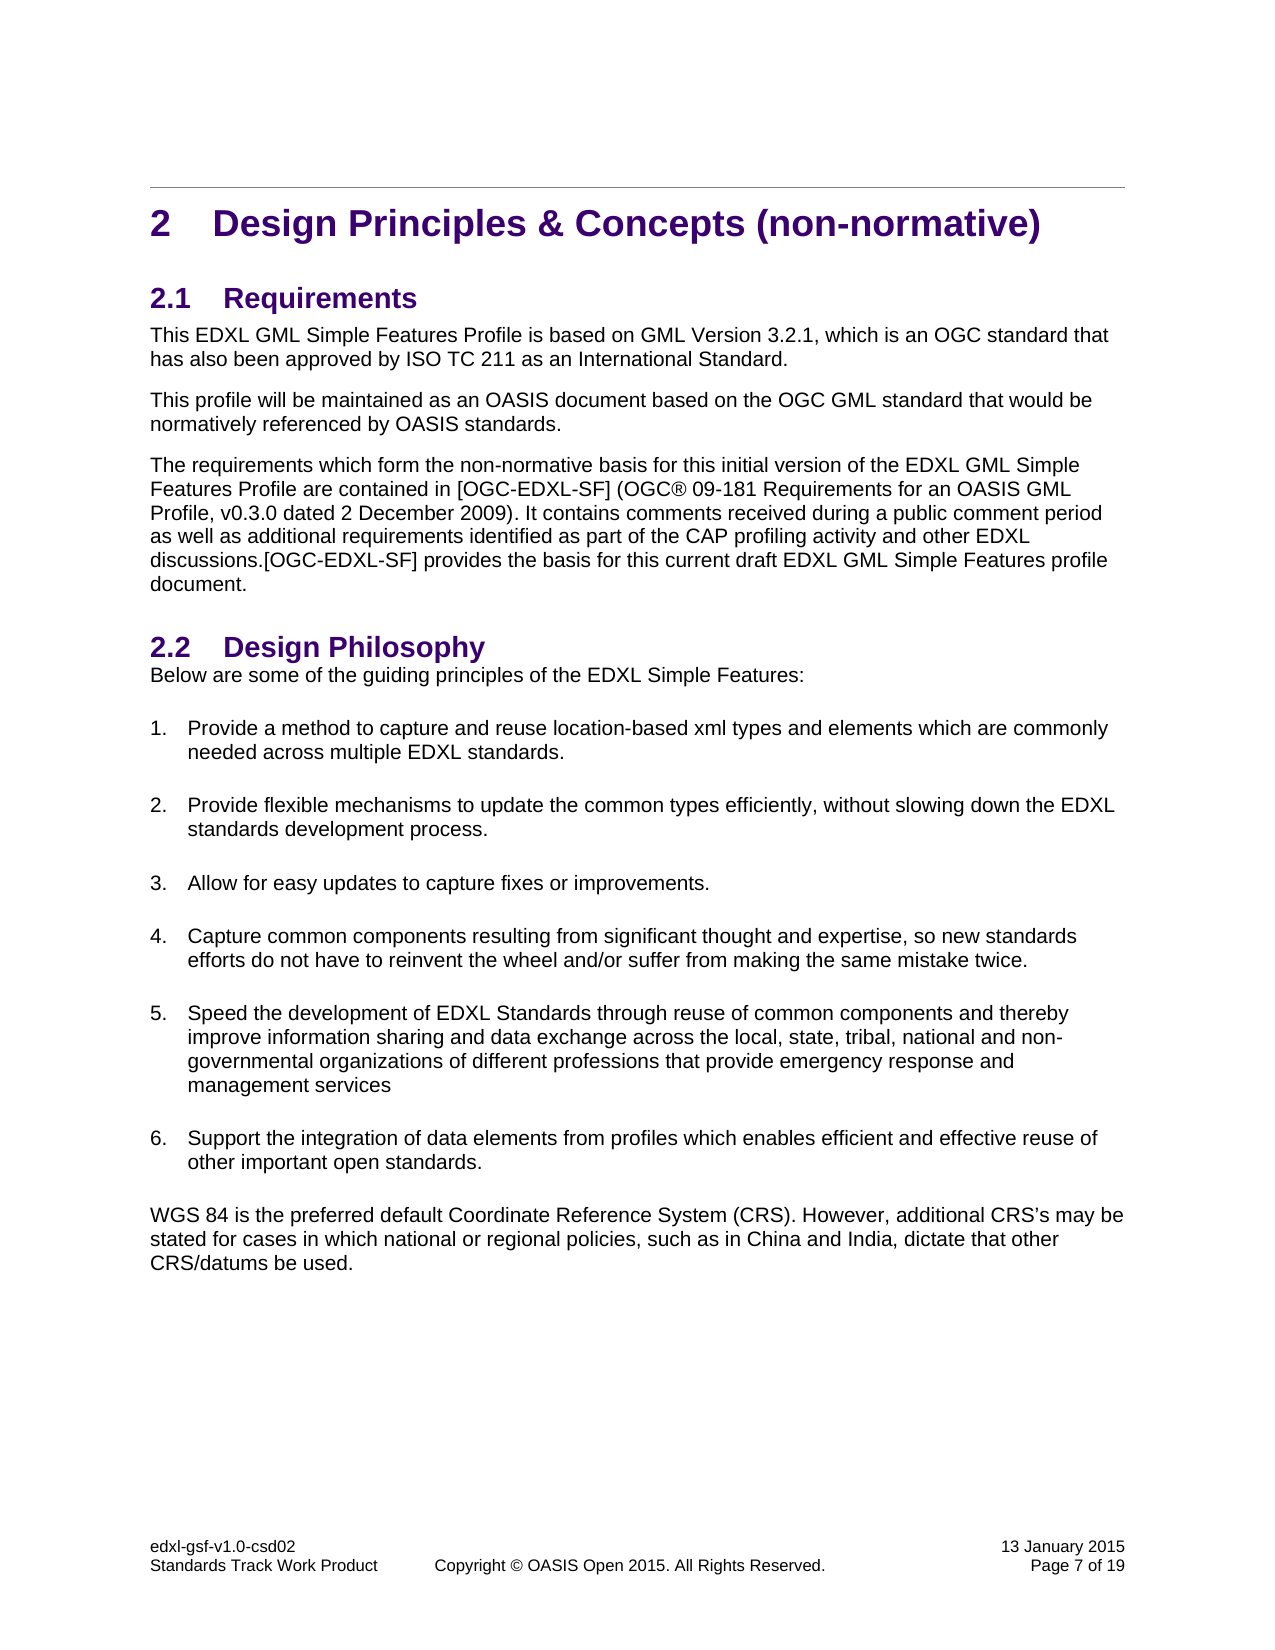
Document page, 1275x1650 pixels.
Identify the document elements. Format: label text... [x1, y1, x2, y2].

text The requirements which form the non-normative basis for this initial version of the EDXL GML Simple Features Profile are contained in [OGC-EDXL-SF] (OGC® 09-181 Requirements for an OASIS GML Profile, v0.3.0 dated 2 December 2009). It contains comments received during a public comment period as well as additional requirements identified as part of the CAP profiling activity and other EDXL discussions.[OGC-EDXL-SF] provides the basis for this current draft EDXL GML Simple Features profile document. [150, 452, 1125, 596]
list Allow for easy updates to capture fixes or improvements. [150, 870, 1125, 894]
list Provide flexible mechanisms to update the common types efficiently, without slowing down the EDXL standards development process. [150, 793, 1125, 841]
text WGS 84 is the preferred default Coordinate Reference System (CRS). However, additional CRS’s may be stated for cases in which national or regional policies, such as in China and India, dictate that other CRS/datums be used. [150, 1203, 1125, 1274]
text This EDXL GML Simple Features Profile is based on GML Version 3.2.1, which is an OGC standard that has also been approved by ISO TC 211 as an International Standard. [150, 323, 1125, 371]
list Support the integration of data elements from profiles which enables efficient and effective reuse of other important open standards. [150, 1126, 1125, 1173]
text This profile will be maintained as an OASIS document based on the OGC GML standard that would be normatively referenced by OASIS standards. [150, 388, 1125, 436]
subtitle Design Philosophy [150, 629, 1125, 663]
text Below are some of the guiding principles of the EDXL Simple Features: [150, 663, 1125, 687]
list Provide a method to capture and reuse location-based xml types and elements which are commonly needed across multiple EDXL standards. [150, 716, 1125, 764]
subtitle Design Principles & Concepts (non-normative) [150, 188, 1125, 244]
subtitle Requirements [150, 281, 1125, 315]
list Speed the development of EDXL Standards through reuse of common components and thereby improve information sharing and data exchange across the local, state, tribal, national and non-governmental organizations of different professions that provide emergency response and management services [150, 1001, 1125, 1096]
list Capture common components resulting from significant thought and expertise, so new standards efforts do not have to reinvent the wheel and/or suffer from making the same mistake twice. [150, 923, 1125, 971]
